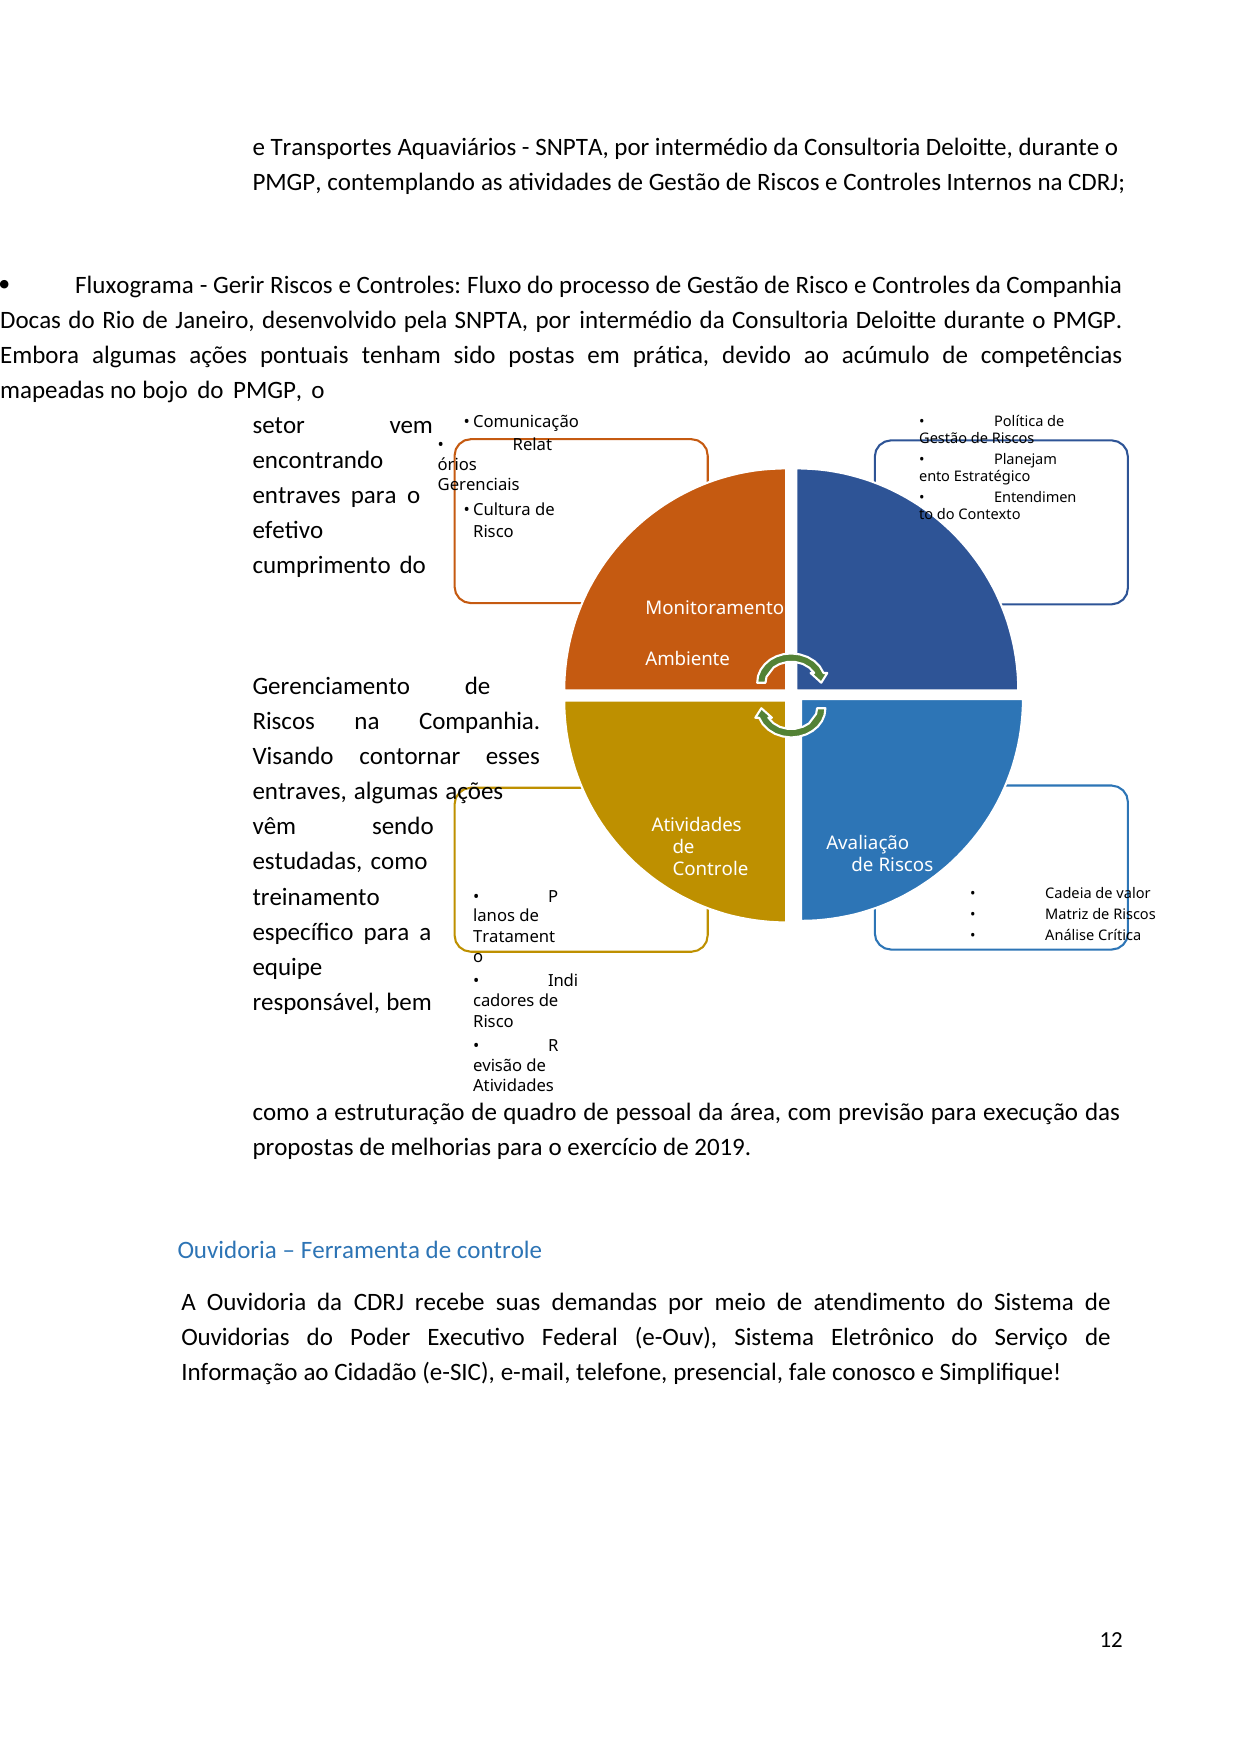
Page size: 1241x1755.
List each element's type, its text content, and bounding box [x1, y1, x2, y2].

text Ouvidoria – Ferramenta de controle [177, 1234, 1241, 1264]
text A Ouvidoria da CDRJ recebe suas demandas por meio de atendimento do Sistema de Ouvidorias do Poder Executivo Federal (e-Ouv), Sistema Eletrônico do Serviço de Informação ao Cidadão (e-SIC), e-mail, telefone, presencial, fale conosco e Simplifique! [181, 1286, 1111, 1386]
list Cadeia de valor [970, 883, 1126, 903]
list Análise Crítica [1126, 924, 1241, 944]
text e Transportes Aquaviários - SNPTA, por intermédio da Consultoria Deloitte, durante o PMGP, contemplando as atividades de Gestão de Riscos e Controles Internos na CDRJ; [252, 131, 1151, 197]
list Relatórios Gerenciais [437, 434, 553, 496]
list Política de Gestão de Riscos [919, 442, 1110, 448]
text Gerenciamento de Riscos na Companhia. Visando contornar esses entraves, algumas ações vêm sendo estudadas, como [252, 671, 541, 876]
list Planos de Tratamento [473, 953, 559, 968]
list Matriz de Riscos [970, 903, 1126, 923]
list Matriz de Riscos [1129, 903, 1241, 923]
list Planos de Tratamento [473, 886, 559, 950]
list Cadeia de valor [1129, 883, 1241, 903]
text treinamento específico para a equipe responsável, bem [252, 881, 434, 1016]
list Política de Gestão de Riscos [919, 413, 1110, 439]
list Análise Crítica [970, 924, 1126, 944]
list Fluxograma - Gerir Riscos e Controles: Fluxo do processo de Gestão de Risco e Controles da Companhia Docas do Rio de Janeiro, desenvolvido pela SNPTA, por intermédio da Consultoria Deloitte durante o PMGP. Embora algumas ações pontuais tenham sido postas em prática, devido ao acúmulo de competências mapeadas no bojo do PMGP, o [0, 269, 1123, 404]
text como a estruturação de quadro de pessoal da área, com previsão para execução das propostas de melhorias para o exercício de 2019. [252, 1096, 1151, 1162]
list Cultura de Risco [463, 497, 596, 543]
list Planejamento Estratégico [919, 451, 1059, 486]
list Comunicação [463, 409, 596, 432]
list Revisão de Atividades [473, 1035, 557, 1096]
text setor vem encontrando entraves para o efetivo cumprimento do [252, 409, 433, 579]
list Indicadores de Risco [473, 971, 582, 1032]
list Entendimento do Contexto [919, 489, 1081, 524]
